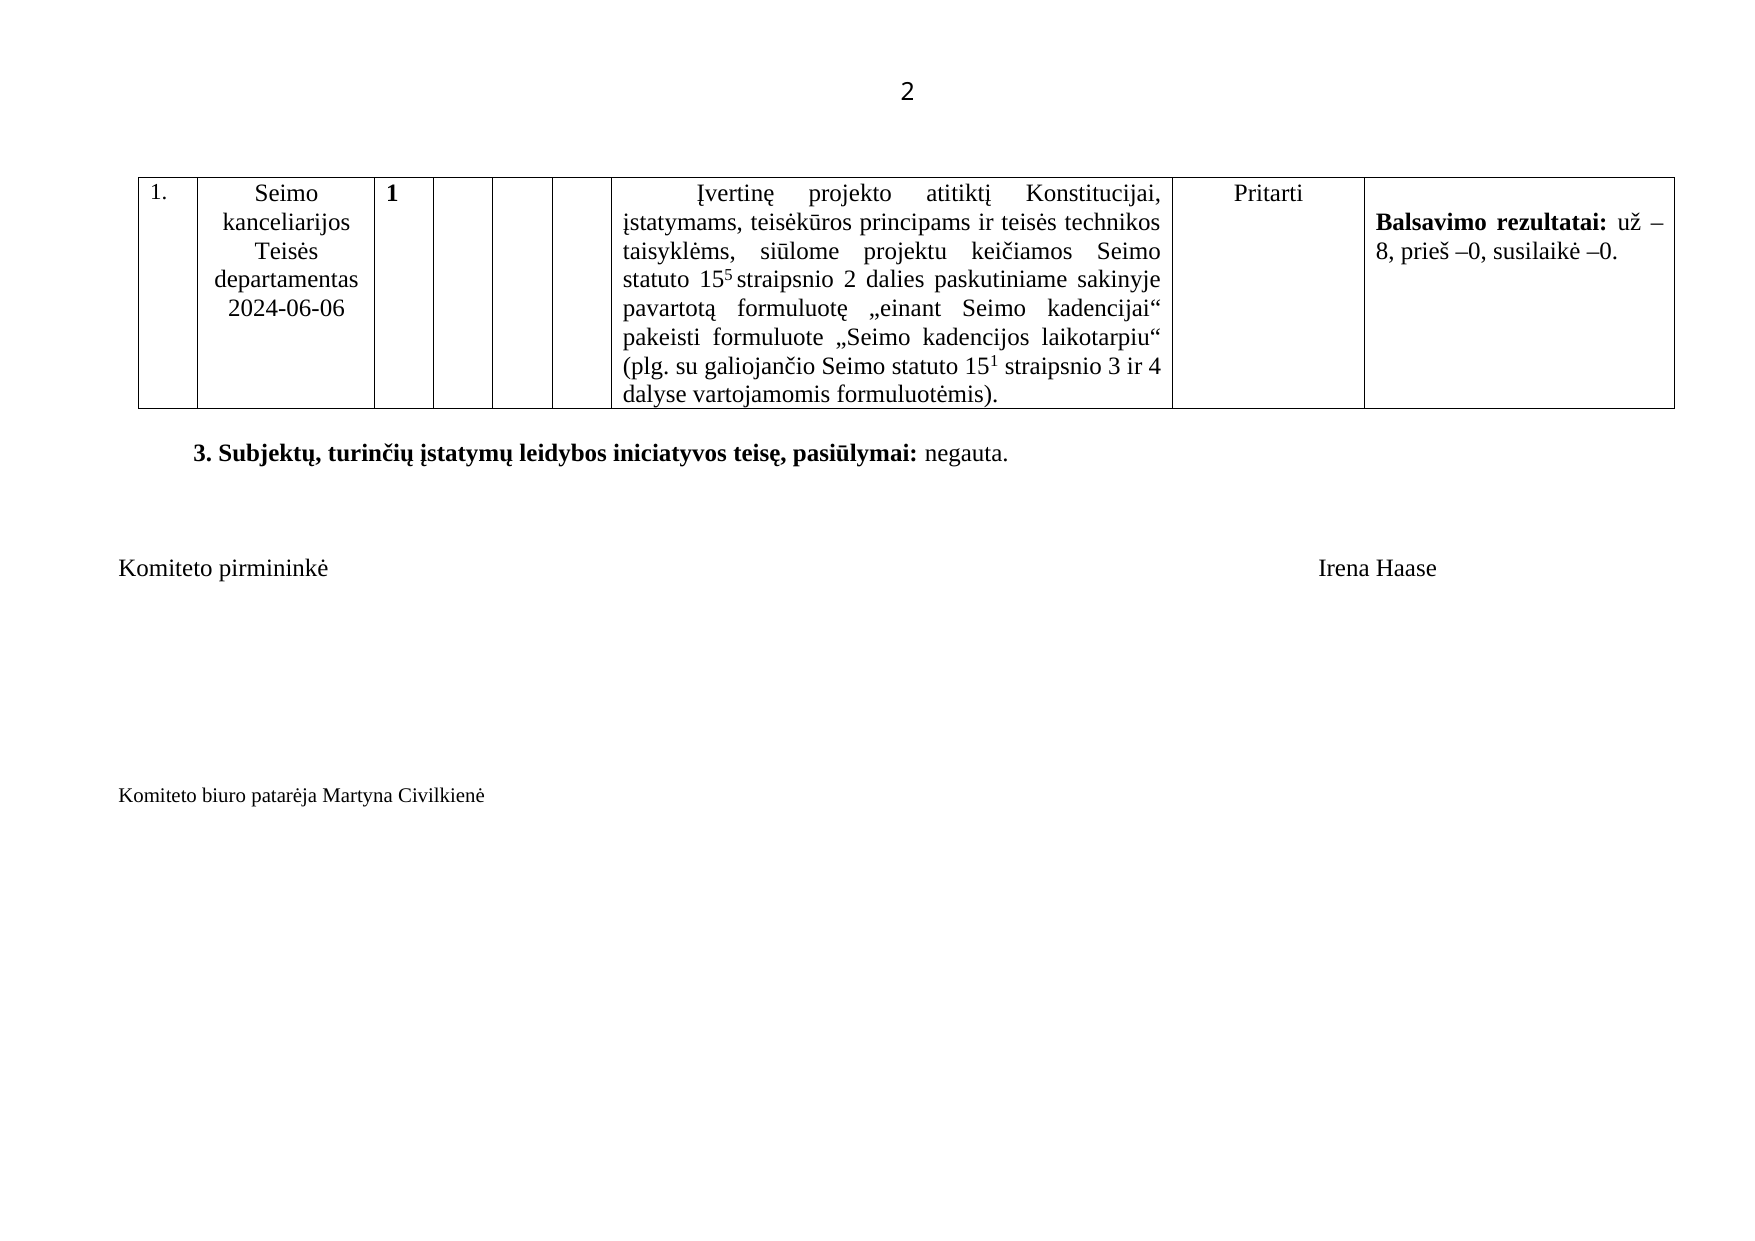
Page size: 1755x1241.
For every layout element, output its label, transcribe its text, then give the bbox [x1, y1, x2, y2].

table_cell [553, 178, 611, 408]
text 3. Subjektų, turinčių įstatymų leidybos iniciatyvos teisę, pasiūlymai: negauta. [118, 438, 1695, 467]
table_cell Įvertinę projekto atitiktį Konstitucijai, įstatymams, teisėkūros principams ir teisės technikos taisyklėms, siūlome projektu keičiamos Seimo statuto 155 straipsnio 2 dalies paskutiniame sakinyje pavartotą formuluotę „einant Seimo kadencijai“ pakeisti formuluote „Seimo kadencijos laikotarpiu“ (plg. su galiojančio Seimo statuto 151 straipsnio 3 ir 4 dalyse vartojamomis formuluotėmis). [612, 178, 1172, 408]
table_cell [434, 178, 492, 408]
table_cell Balsavimo rezultatai: už – 8, prieš –0, susilaikė –0. [1365, 178, 1674, 408]
text Komiteto pirmininkė (Parašas) Irena Haase [118, 553, 1695, 582]
table_cell 1. [139, 178, 197, 408]
table_cell Pritarti [1173, 178, 1364, 408]
text Komiteto biuro patarėja Martyna Civilkienė [118, 783, 1695, 807]
table_cell Seimo kanceliarijos Teisės departamentas 2024-06-06 [198, 178, 374, 408]
table_cell [493, 178, 552, 408]
table_cell 1 [375, 178, 433, 408]
